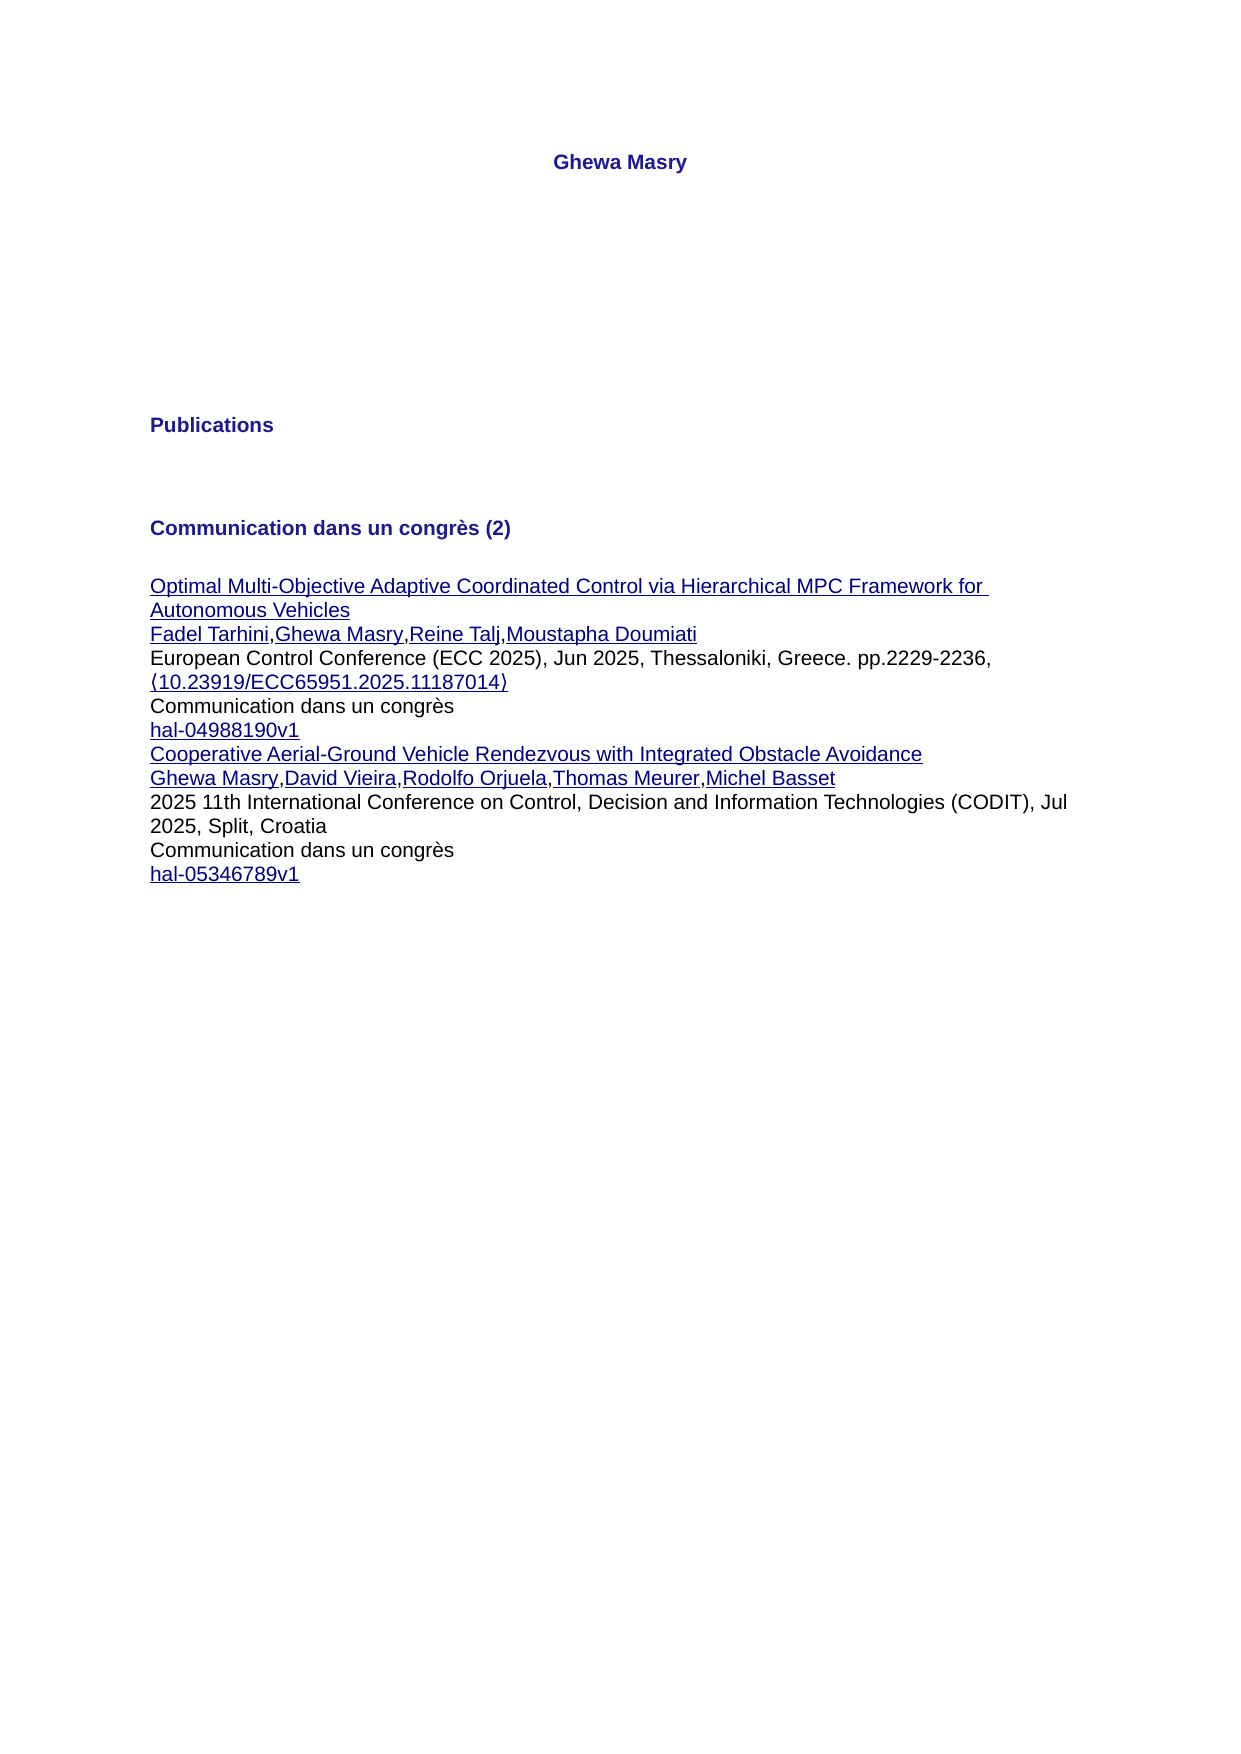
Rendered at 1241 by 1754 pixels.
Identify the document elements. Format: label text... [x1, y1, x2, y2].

subtitle Communication dans un congrès (2) [150, 516, 1090, 539]
subtitle Publications [150, 412, 1090, 436]
table_cell Cooperative Aerial-Ground Vehicle Rendezvous with Integrated Obstacle Avoidance Ghewa Masry,David Vieira,Rodolfo Orjuela,Thomas Meurer,Michel Basset 2025 11th International Conference on Control, Decision and Information Technologies (CODIT), Jul 2025, Split, Croatia Communication dans un congrès hal-05346789v1 [150, 742, 1090, 885]
subtitle Ghewa Masry [150, 150, 1090, 174]
table_header Optimal Multi-Objective Adaptive Coordinated Control via Hierarchical MPC Framework for Autonomous Vehicles Fadel Tarhini,Ghewa Masry,Reine Talj,Moustapha Doumiati European Control Conference (ECC 2025), Jun 2025, Thessaloniki, Greece. pp.2229-2236, ⟨10.23919/ECC65951.2025.11187014⟩ Communication dans un congrès hal-04988190v1 [150, 574, 1090, 742]
